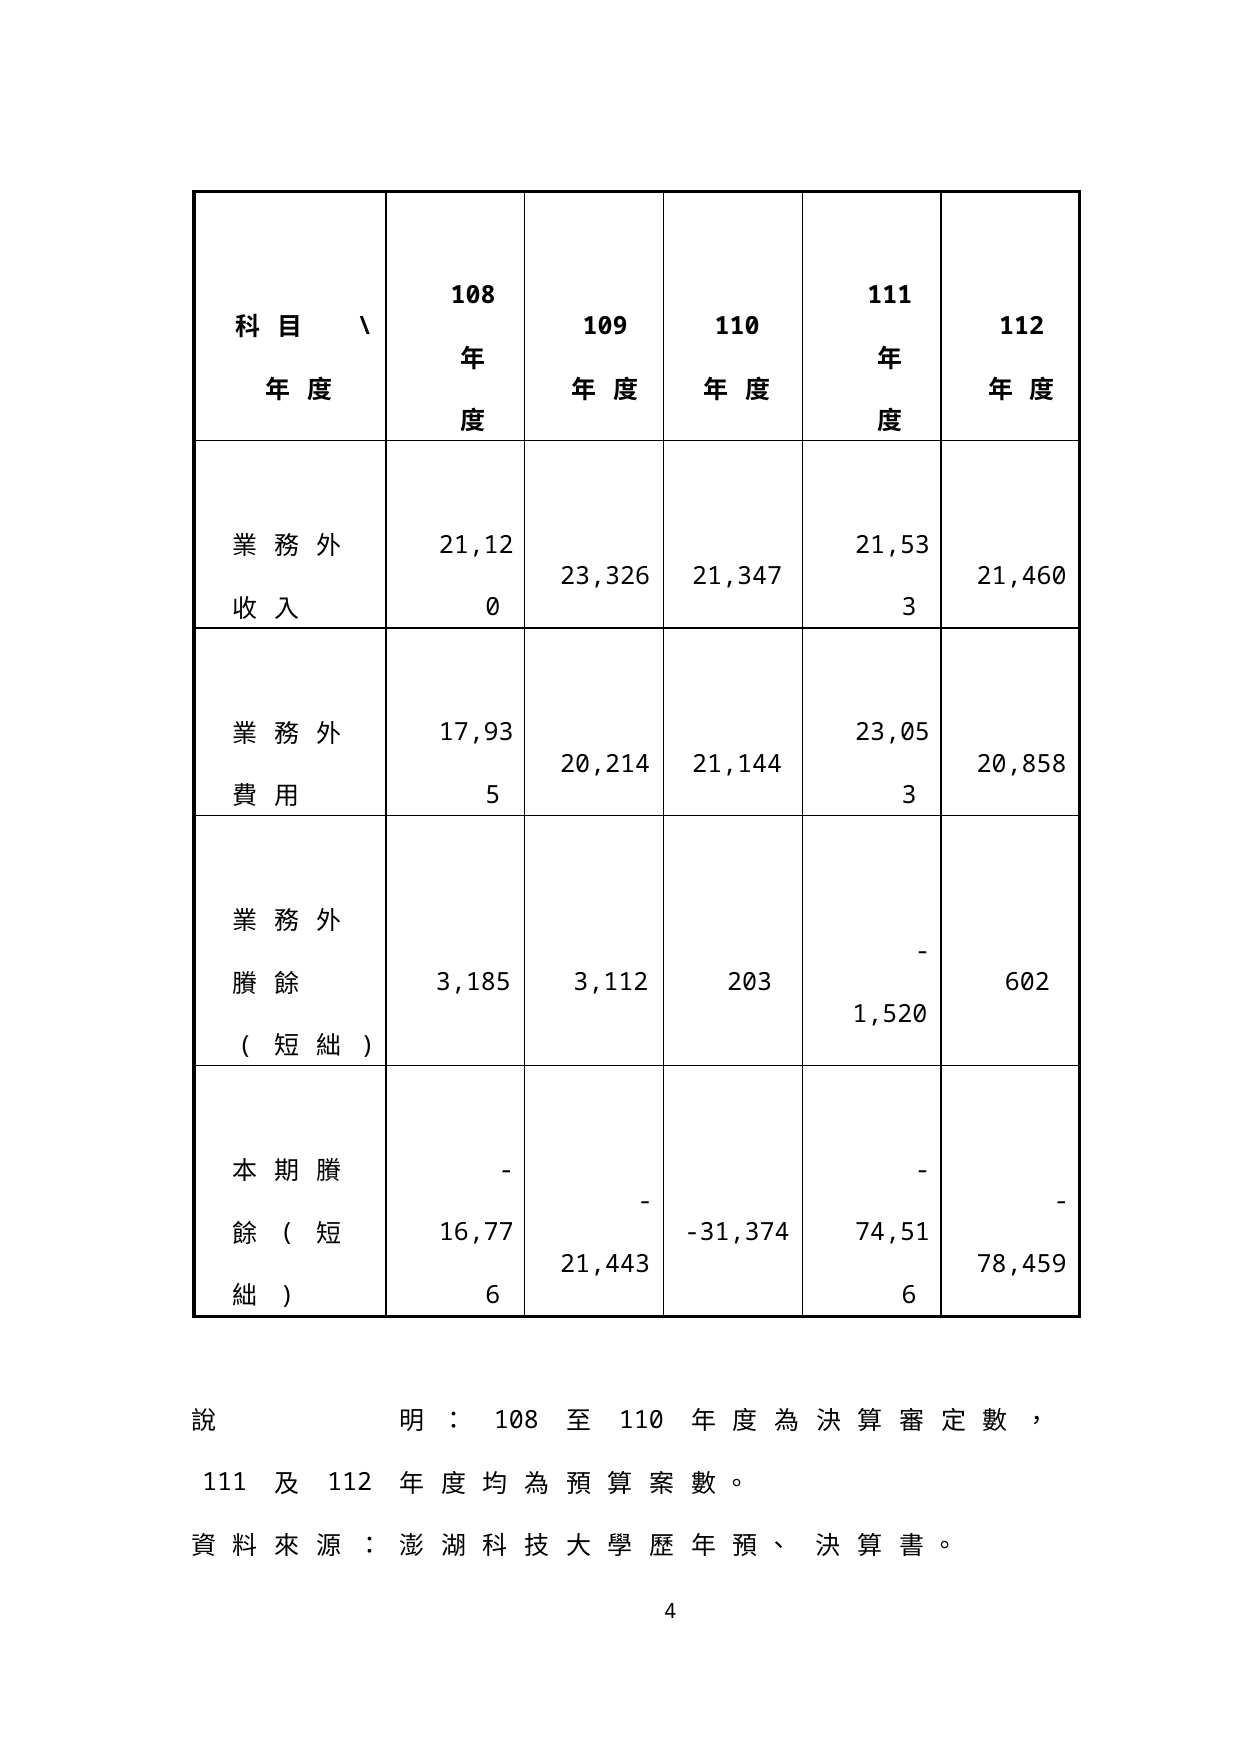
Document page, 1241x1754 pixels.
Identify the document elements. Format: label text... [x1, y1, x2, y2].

table_cell -74,516 [803, 1066, 940, 1314]
table_cell 業務外費用 [196, 629, 385, 814]
table_cell 20,858 [942, 629, 1078, 814]
table_cell -78,459 [942, 1066, 1078, 1314]
table_cell 602 [942, 816, 1078, 1064]
table_header 科目 \ 年度 [196, 193, 385, 439]
table_cell 3,112 [525, 816, 663, 1064]
table_cell 23,326 [525, 441, 663, 627]
table_cell 業務外賸餘(短絀) [196, 816, 385, 1064]
table_cell 21,144 [664, 629, 802, 814]
table_cell 21,460 [942, 441, 1078, 627]
table_header 111年度 [803, 193, 940, 439]
table_cell 20,214 [525, 629, 663, 814]
table_cell -31,374 [664, 1066, 802, 1314]
table_cell 203 [664, 816, 802, 1064]
table_cell 業務外收入 [196, 441, 385, 627]
table_cell 3,185 [387, 816, 524, 1064]
table_cell 17,935 [387, 629, 524, 814]
text 說 明：108至110年度為決算審定數，111及112年度均為預算案數。 [183, 1377, 1058, 1502]
table_header 108年度 [387, 193, 524, 439]
text 資料來源：澎湖科技大學歷年預、決算書。 [183, 1502, 1058, 1564]
table_header 112年度 [942, 193, 1078, 439]
table_cell 本期賸餘(短絀) [196, 1066, 385, 1314]
table_cell 21,347 [664, 441, 802, 627]
table_cell 23,053 [803, 629, 940, 814]
table_cell -16,776 [387, 1066, 524, 1314]
table_header 110年度 [664, 193, 802, 439]
table_header 109年度 [525, 193, 663, 439]
table_cell 21,120 [387, 441, 524, 627]
table_cell 21,533 [803, 441, 940, 627]
table_cell -21,443 [525, 1066, 663, 1314]
table_cell -1,520 [803, 816, 940, 1064]
